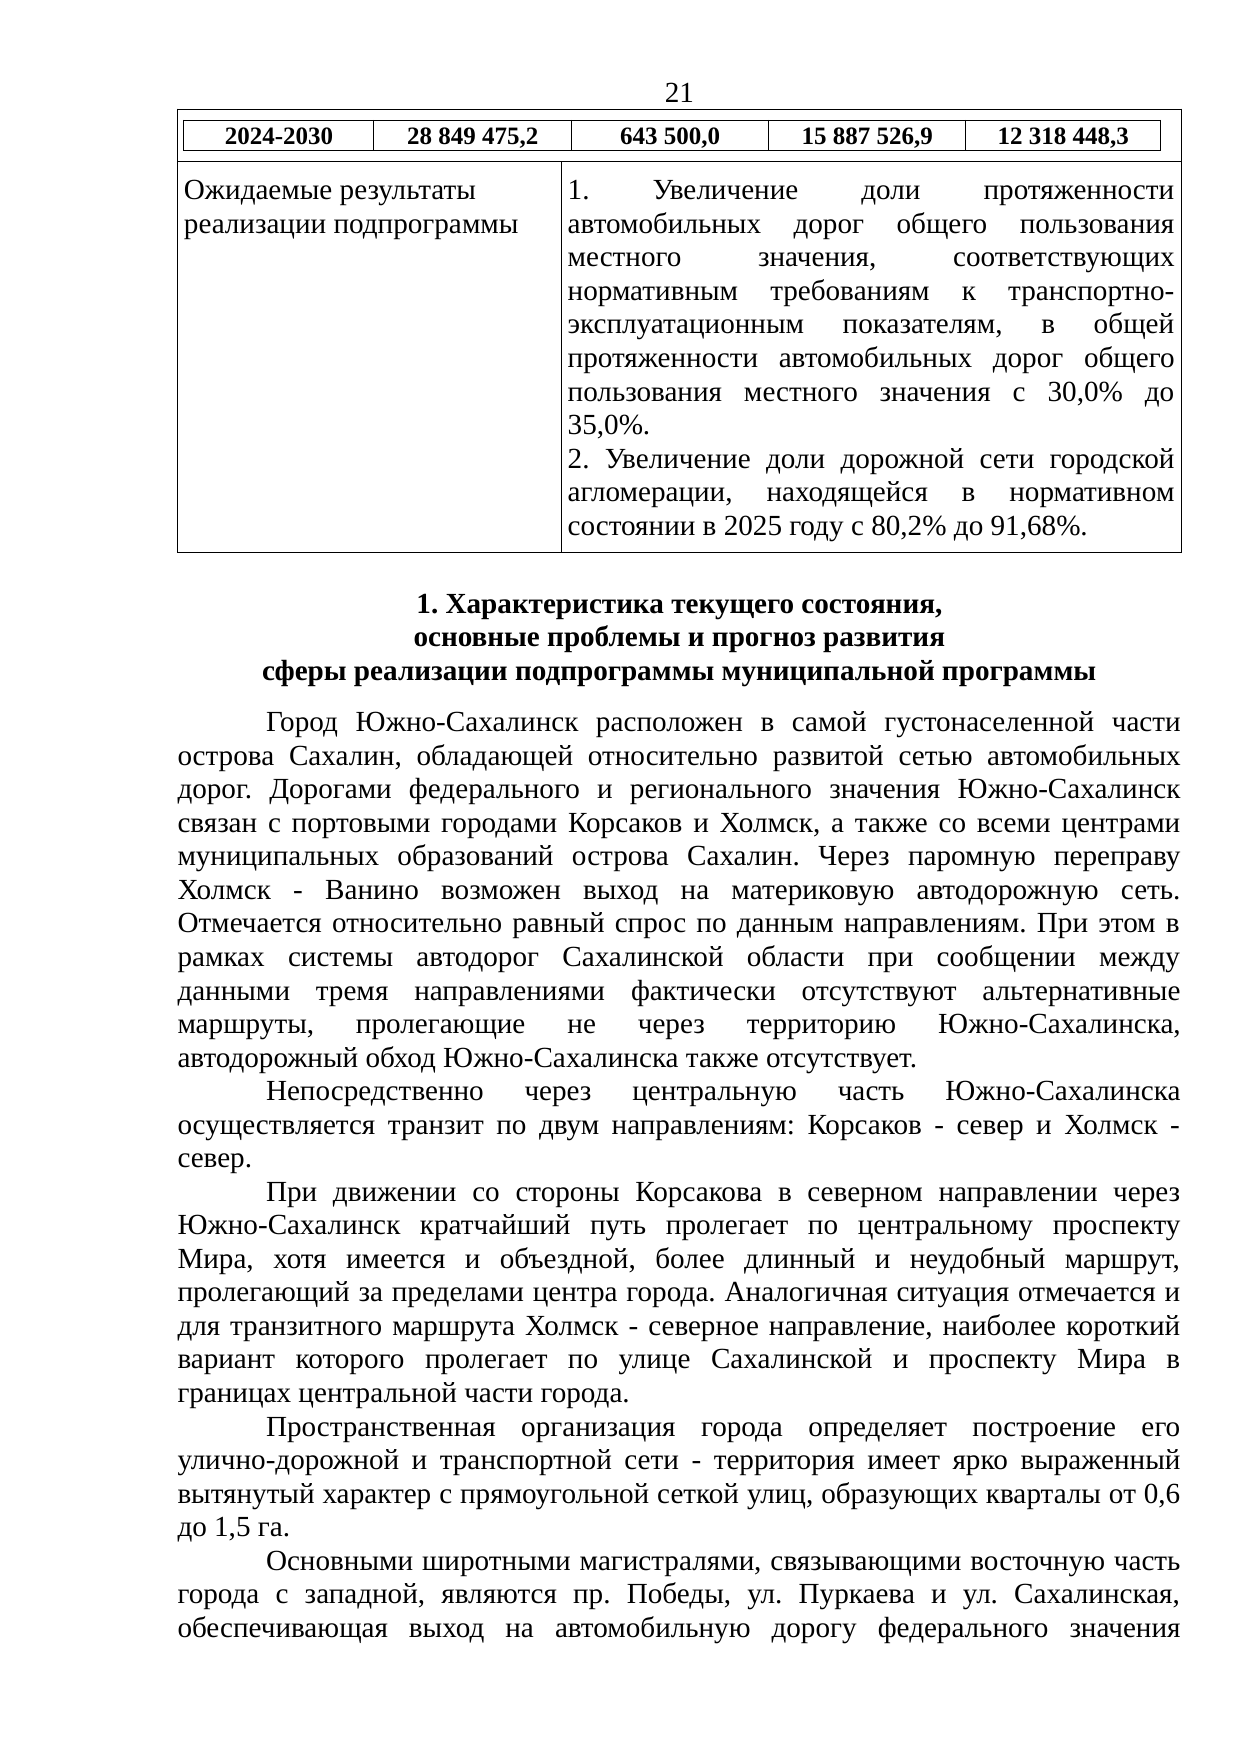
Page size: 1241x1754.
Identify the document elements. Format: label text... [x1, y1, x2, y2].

table_cell 15 887 526,9 [769, 121, 965, 149]
subtitle 1. Характеристика текущего состояния, [177, 586, 1181, 619]
text Основными широтными магистралями, связывающими восточную часть города с западной, являются пр. Победы, ул. Пуркаева и ул. Сахалинская, обеспечивающая выход на автомобильную дорогу федерального значения [177, 1543, 1181, 1643]
text Пространственная организация города определяет построение его улично-дорожной и транспортной сети - территория имеет ярко выраженный вытянутый характер с прямоугольной сеткой улиц, образующих кварталы от 0,6 до 1,5 га. [177, 1409, 1181, 1543]
table_cell 643 500,0 [572, 121, 768, 149]
text Город Южно-Сахалинск расположен в самой густонаселенной части острова Сахалин, обладающей относительно развитой сетью автомобильных дорог. Дорогами федерального и регионального значения Южно-Сахалинск связан с портовыми городами Корсаков и Холмск, а также со всеми центрами муниципальных образований острова Сахалин. Через паромную переправу Холмск - Ванино возможен выход на материковую автодорожную сеть. Отмечается относительно равный спрос по данным направлениям. При этом в рамках системы автодорог Сахалинской области при сообщении между данными тремя направлениями фактически отсутствуют альтернативные маршруты, пролегающие не через территорию Южно-Сахалинска, автодорожный обход Южно-Сахалинска также отсутствует. [177, 704, 1181, 1073]
text При движении со стороны Корсакова в северном направлении через Южно-Сахалинск кратчайший путь пролегает по центральному проспекту Мира, хотя имеется и объездной, более длинный и неудобный маршрут, пролегающий за пределами центра города. Аналогичная ситуация отмечается и для транзитного маршрута Холмск - северное направление, наиболее короткий вариант которого пролегает по улице Сахалинской и проспекту Мира в границах центральной части города. [177, 1174, 1181, 1409]
table_cell [178, 110, 1181, 161]
table_cell 28 849 475,2 [374, 121, 571, 149]
text основные проблемы и прогноз развития [177, 619, 1181, 653]
text сферы реализации подпрограммы муниципальной программы [177, 653, 1181, 687]
table_cell Ожидаемые результаты реализации подпрограммы [178, 162, 561, 552]
table_cell [1161, 120, 1166, 149]
text Непосредственно через центральную часть Южно-Сахалинска осуществляется транзит по двум направлениям: Корсаков - север и Холмск - север. [177, 1073, 1181, 1174]
table_cell 12 318 448,3 [966, 121, 1160, 149]
table_cell 1. Увеличение доли протяженности автомобильных дорог общего пользования местного значения, соответствующих нормативным требованиям к транспортно-эксплуатационным показателям, в общей протяженности автомобильных дорог общего пользования местного значения с 30,0% до 35,0%. 2. Увеличение доли дорожной сети городской агломерации, находящейся в нормативном состоянии в 2025 году с 80,2% до 91,68%. [562, 162, 1181, 552]
table_cell 2024-2030 [184, 121, 373, 149]
